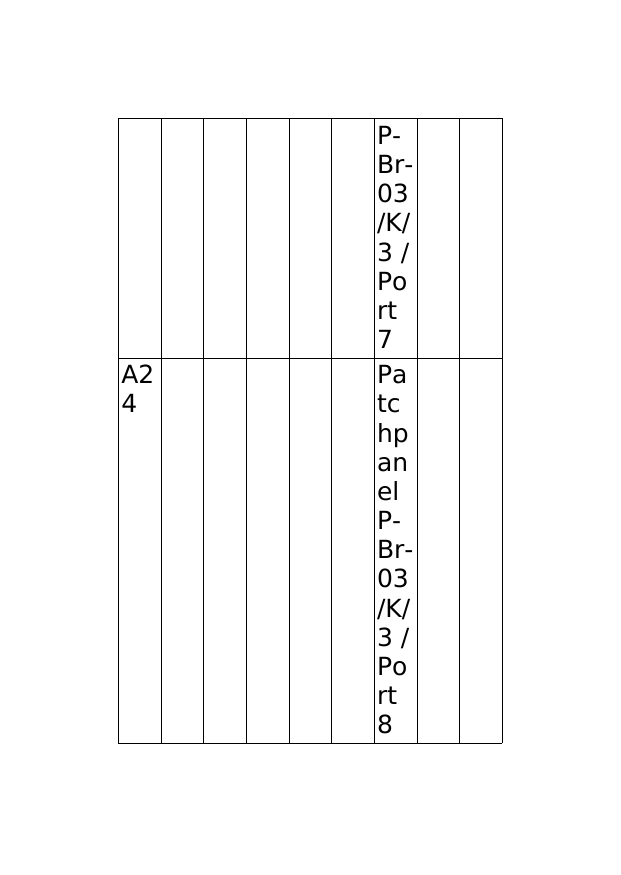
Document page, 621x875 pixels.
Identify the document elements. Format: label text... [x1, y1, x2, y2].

table_cell [204, 119, 246, 357]
table_cell [460, 119, 502, 357]
table_cell [162, 119, 203, 357]
table_cell [247, 119, 289, 357]
table_cell [418, 119, 459, 357]
table_cell [162, 359, 203, 742]
table_cell [290, 359, 331, 742]
table_cell [290, 119, 331, 357]
table_cell [247, 359, 289, 742]
table_cell P-Br-03/K/3 / Port 7 [375, 119, 417, 357]
table_cell [119, 119, 161, 357]
table_cell Patchpanel P-Br-03/K/3 / Port 8 [375, 359, 417, 742]
table_cell [418, 359, 459, 742]
table_cell [332, 359, 374, 742]
table_cell A24 [119, 359, 161, 742]
table_cell [460, 359, 502, 742]
table_cell [204, 359, 246, 742]
table_cell [332, 119, 374, 357]
